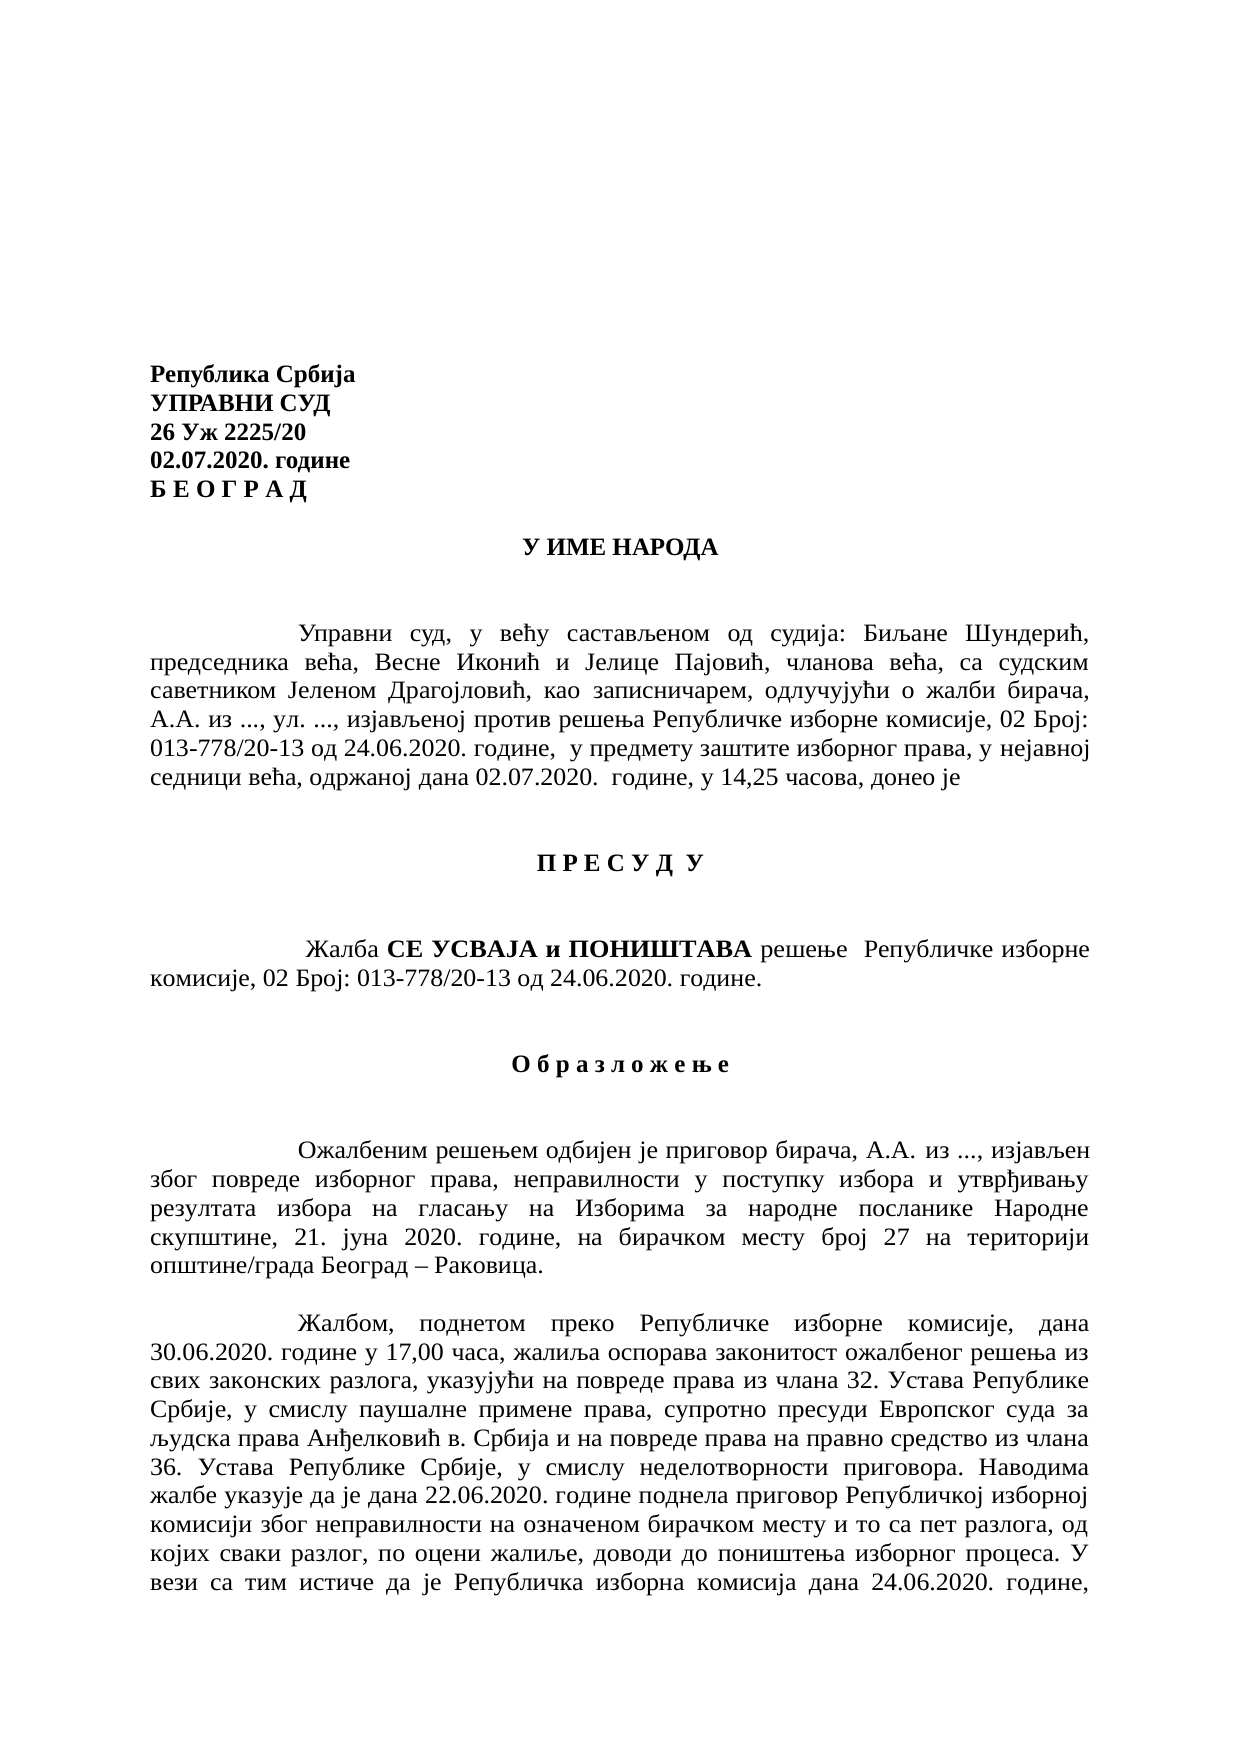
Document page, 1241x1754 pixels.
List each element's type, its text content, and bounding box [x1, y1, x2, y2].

text Жалба СЕ УСВАЈА и ПОНИШТАВА решење Републичке изборне комисије, 02 Број: 013-778/20-13 од 24.06.2020. године. [150, 934, 1090, 992]
text У ИМЕ НАРОДА [150, 532, 1090, 560]
text Жалбом, поднетом преко Републичке изборне комисије, дана 30.06.2020. године у 17,00 часа, жалиља оспорава законитост ожалбеног решења из свих законских разлога, указујући на повреде права из члана 32. Устава Републике Србије, у смислу паушалне примене права, супротно пресуди Европског суда за људска права Анђелковић в. Србија и на повреде права на правно средство из члана 36. Устава Републике Србије, у смислу неделотворности приговора. Наводима жалбе указује да је дана 22.06.2020. године поднела приговор Републичкој изборној комисији због неправилности на означеном бирачком месту и то са пет разлога, од којих сваки разлог, по оцени жалиље, доводи до поништења изборног процеса. У вези са тим истиче да је Републичка изборна комисија дана 24.06.2020. године, [150, 1308, 1090, 1595]
text Управни суд, у већу састављеном од судија: Биљане Шундерић, председника већа, Весне Иконић и Јелице Пајовић, чланова већа, са судским саветником Јеленом Драгојловић, као записничарем, одлучујући о жалби бирача, A.A. из ..., ул. ..., изјављеној против решења Републичке изборне комисије, 02 Број: 013-778/20-13 од 24.06.2020. године, у предмету заштите изборног права, у нејавној седници већа, одржаној дана 02.07.2020. године, у 14,25 часова, донео је [150, 618, 1090, 790]
text 02.07.2020. године [150, 445, 1090, 474]
text Ожалбеним решењем одбијен је приговор бирача, A.A. из ..., изјављен због повреде изборног права, неправилности у поступку избора и утврђивању резултата избора на гласању на Изборима за народне посланике Народне скупштине, 21. јуна 2020. године, на бирачком месту број 27 на територији општине/града Београд – Раковица. [150, 1135, 1090, 1279]
text П Р Е С У Д У [150, 848, 1090, 877]
text УПРАВНИ СУД [150, 388, 1090, 417]
text Б Е О Г Р А Д [150, 474, 1090, 503]
text 26 Уж 2225/20 [150, 417, 1090, 445]
text О б р а з л о ж е њ е [150, 1049, 1090, 1078]
text Република Србија [150, 148, 1090, 388]
